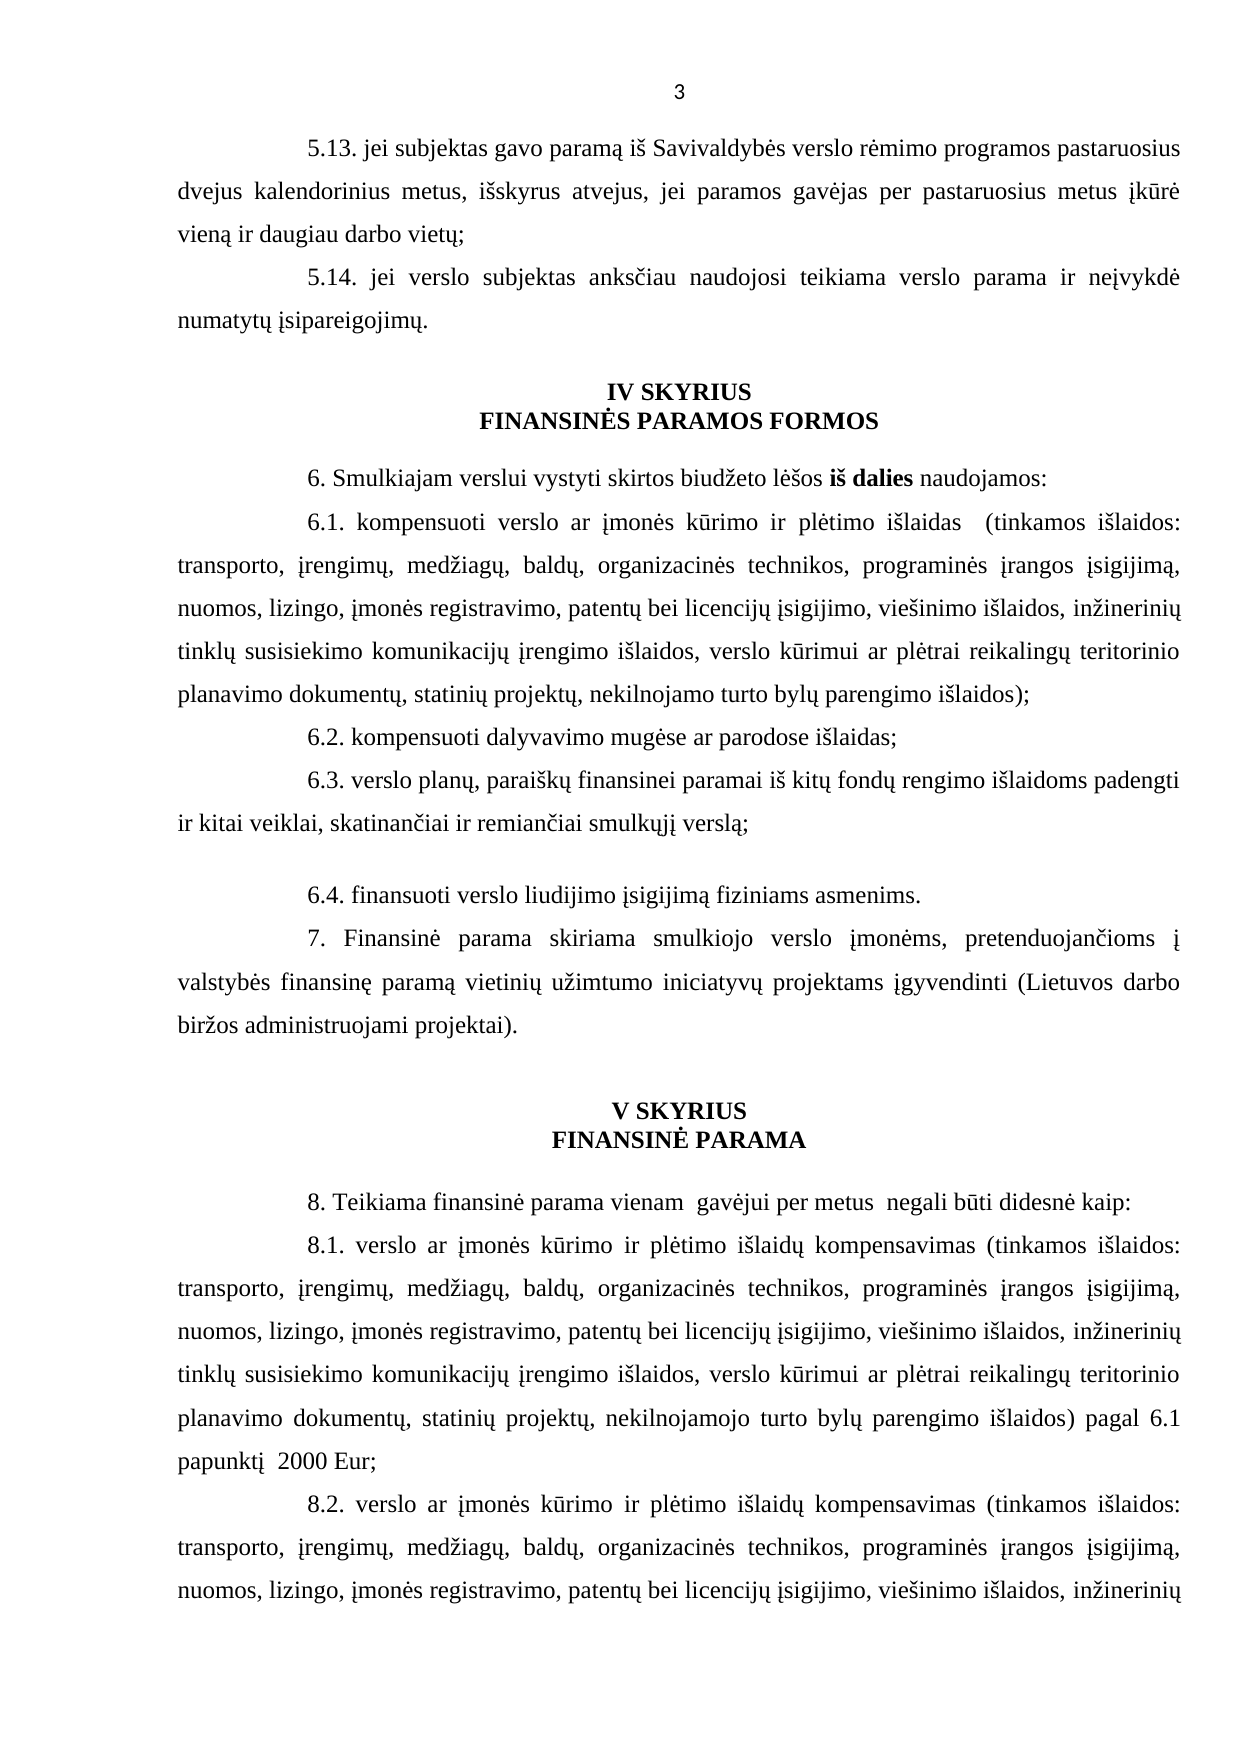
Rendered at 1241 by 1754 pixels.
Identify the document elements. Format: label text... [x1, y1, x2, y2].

text 5.14. jei verslo subjektas anksčiau naudojosi teikiama verslo parama ir neįvykdė numatytų įsipareigojimų. [177, 262, 1181, 334]
text 8.2. verslo ar įmonės kūrimo ir plėtimo išlaidų kompensavimas (tinkamos išlaidos: transporto, įrengimų, medžiagų, baldų, organizacinės technikos, programinės įrangos įsigijimą, nuomos, lizingo, įmonės registravimo, patentų bei licencijų įsigijimo, viešinimo išlaidos, inžinerinių [177, 1489, 1181, 1604]
text 6.4. finansuoti verslo liudijimo įsigijimą fiziniams asmenims. [177, 880, 1181, 909]
text V SKYRIUS [177, 1096, 1181, 1125]
text 6.2. kompensuoti dalyvavimo mugėse ar parodose išlaidas; [177, 722, 1181, 751]
text 5.13. jei subjektas gavo paramą iš Savivaldybės verslo rėmimo programos pastaruosius dvejus kalendorinius metus, išskyrus atvejus, jei paramos gavėjas per pastaruosius metus įkūrė vieną ir daugiau darbo vietų; [177, 133, 1181, 248]
text 6. Smulkiajam verslui vystyti skirtos biudžeto lėšos iš dalies naudojamos: [177, 463, 1181, 492]
text IV SKYRIUS [177, 377, 1181, 406]
text 6.1. kompensuoti verslo ar įmonės kūrimo ir plėtimo išlaidas (tinkamos išlaidos: transporto, įrengimų, medžiagų, baldų, organizacinės technikos, programinės įrangos įsigijimą, nuomos, lizingo, įmonės registravimo, patentų bei licencijų įsigijimo, viešinimo išlaidos, inžinerinių tinklų susisiekimo komunikacijų įrengimo išlaidos, verslo kūrimui ar plėtrai reikalingų teritorinio planavimo dokumentų, statinių projektų, nekilnojamo turto bylų parengimo išlaidos); [177, 507, 1181, 708]
text FINANSINĖS PARAMOS FORMOS [177, 406, 1181, 435]
text 6.3. verslo planų, paraiškų finansinei paramai iš kitų fondų rengimo išlaidoms padengti ir kitai veiklai, skatinančiai ir remiančiai smulkųjį verslą; [177, 765, 1181, 837]
text 7. Finansinė parama skiriama smulkiojo verslo įmonėms, pretenduojančioms į valstybės finansinę paramą vietinių užimtumo iniciatyvų projektams įgyvendinti (Lietuvos darbo biržos administruojami projektai). [177, 923, 1181, 1038]
text 8.1. verslo ar įmonės kūrimo ir plėtimo išlaidų kompensavimas (tinkamos išlaidos: transporto, įrengimų, medžiagų, baldų, organizacinės technikos, programinės įrangos įsigijimą, nuomos, lizingo, įmonės registravimo, patentų bei licencijų įsigijimo, viešinimo išlaidos, inžinerinių tinklų susisiekimo komunikacijų įrengimo išlaidos, verslo kūrimui ar plėtrai reikalingų teritorinio planavimo dokumentų, statinių projektų, nekilnojamojo turto bylų parengimo išlaidos) pagal 6.1 papunktį 2000 Eur; [177, 1230, 1181, 1474]
text FINANSINĖ PARAMA [177, 1125, 1181, 1153]
text 8. Teikiama finansinė parama vienam gavėjui per metus negali būti didesnė kaip: [177, 1187, 1181, 1216]
